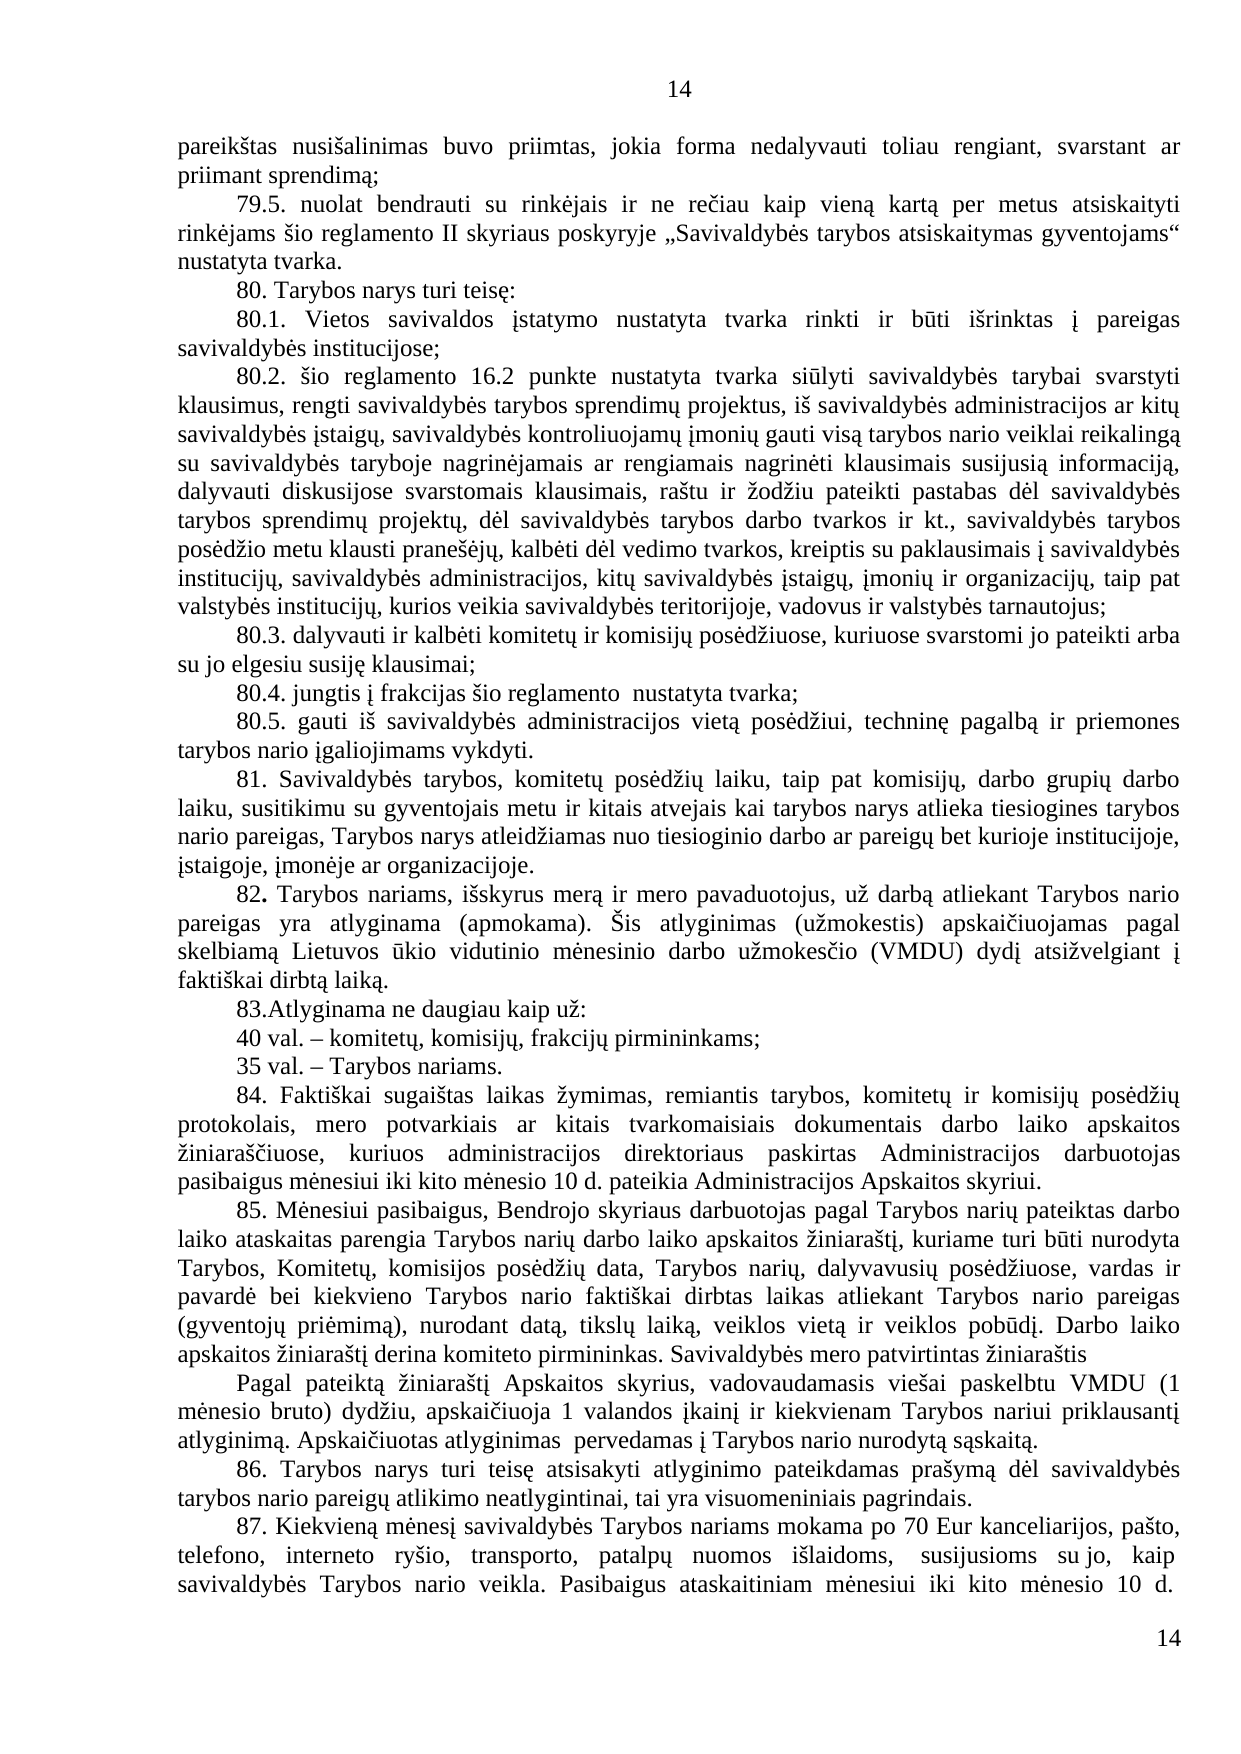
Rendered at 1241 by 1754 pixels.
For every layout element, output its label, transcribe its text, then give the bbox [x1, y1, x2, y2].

text Pagal pateiktą žiniaraštį Apskaitos skyrius, vadovaudamasis viešai paskelbtu VMDU (1 mėnesio bruto) dydžiu, apskaičiuoja 1 valandos įkainį ir kiekvienam Tarybos nariui priklausantį atlyginimą. Apskaičiuotas atlyginimas pervedamas į Tarybos nario nurodytą sąskaitą. [177, 1368, 1181, 1454]
text pareikštas nusišalinimas buvo priimtas, jokia forma nedalyvauti toliau rengiant, svarstant ar priimant sprendimą; [177, 131, 1181, 189]
text 84. Faktiškai sugaištas laikas žymimas, remiantis tarybos, komitetų ir komisijų posėdžių protokolais, mero potvarkiais ar kitais tvarkomaisiais dokumentais darbo laiko apskaitos žiniaraščiuose, kuriuos administracijos direktoriaus paskirtas Administracijos darbuotojas pasibaigus mėnesiui iki kito mėnesio 10 d. pateikia Administracijos Apskaitos skyriui. [177, 1080, 1181, 1195]
text 81. Savivaldybės tarybos, komitetų posėdžių laiku, taip pat komisijų, darbo grupių darbo laiku, susitikimu su gyventojais metu ir kitais atvejais kai tarybos narys atlieka tiesiogines tarybos nario pareigas, Tarybos narys atleidžiamas nuo tiesioginio darbo ar pareigų bet kurioje institucijoje, įstaigoje, įmonėje ar organizacijoje. [177, 764, 1181, 879]
text 86. Tarybos narys turi teisę atsisakyti atlyginimo pateikdamas prašymą dėl savivaldybės tarybos nario pareigų atlikimo neatlygintinai, tai yra visuomeniniais pagrindais. [177, 1454, 1181, 1511]
text 80.3. dalyvauti ir kalbėti komitetų ir komisijų posėdžiuose, kuriuose svarstomi jo pateikti arba su jo elgesiu susiję klausimai; [177, 620, 1181, 678]
text 80.5. gauti iš savivaldybės administracijos vietą posėdžiui, techninę pagalbą ir priemones tarybos nario įgaliojimams vykdyti. [177, 706, 1181, 764]
text 82. Tarybos nariams, išskyrus merą ir mero pavaduotojus, už darbą atliekant Tarybos nario pareigas yra atlyginama (apmokama). Šis atlyginimas (užmokestis) apskaičiuojamas pagal skelbiamą Lietuvos ūkio vidutinio mėnesinio darbo užmokesčio (VMDU) dydį atsižvelgiant į faktiškai dirbtą laiką. [177, 879, 1181, 994]
text 80.4. jungtis į frakcijas šio reglamento nustatyta tvarka; [177, 678, 1181, 706]
text 80.2. šio reglamento 16.2 punkte nustatyta tvarka siūlyti savivaldybės tarybai svarstyti klausimus, rengti savivaldybės tarybos sprendimų projektus, iš savivaldybės administracijos ar kitų savivaldybės įstaigų, savivaldybės kontroliuojamų įmonių gauti visą tarybos nario veiklai reikalingą su savivaldybės taryboje nagrinėjamais ar rengiamais nagrinėti klausimais susijusią informaciją, dalyvauti diskusijose svarstomais klausimais, raštu ir žodžiu pateikti pastabas dėl savivaldybės tarybos sprendimų projektų, dėl savivaldybės tarybos darbo tvarkos ir kt., savivaldybės tarybos posėdžio metu klausti pranešėjų, kalbėti dėl vedimo tvarkos, kreiptis su paklausimais į savivaldybės institucijų, savivaldybės administracijos, kitų savivaldybės įstaigų, įmonių ir organizacijų, taip pat valstybės institucijų, kurios veikia savivaldybės teritorijoje, vadovus ir valstybės tarnautojus; [177, 361, 1181, 620]
text 80. Tarybos narys turi teisę: [177, 275, 1181, 304]
text 80.1. Vietos savivaldos įstatymo nustatyta tvarka rinkti ir būti išrinktas į pareigas savivaldybės institucijose; [177, 304, 1181, 361]
text 40 val. – komitetų, komisijų, frakcijų pirmininkams; [177, 1023, 1181, 1051]
text 87. Kiekvieną mėnesį savivaldybės Tarybos nariams mokama po 70 Eur kanceliarijos, pašto, telefono, interneto ryšio, transporto, patalpų nuomos išlaidoms, susijusioms su jo, kaip savivaldybės Tarybos nario veikla. Pasibaigus ataskaitiniam mėnesiui iki kito mėnesio 10 d. [177, 1511, 1181, 1598]
text 79.5. nuolat bendrauti su rinkėjais ir ne rečiau kaip vieną kartą per metus atsiskaityti rinkėjams šio reglamento II skyriaus poskyryje „Savivaldybės tarybos atsiskaitymas gyventojams“ nustatyta tvarka. [177, 189, 1181, 275]
text 35 val. – Tarybos nariams. [177, 1051, 1181, 1080]
text 85. Mėnesiui pasibaigus, Bendrojo skyriaus darbuotojas pagal Tarybos narių pateiktas darbo laiko ataskaitas parengia Tarybos narių darbo laiko apskaitos žiniaraštį, kuriame turi būti nurodyta Tarybos, Komitetų, komisijos posėdžių data, Tarybos narių, dalyvavusių posėdžiuose, vardas ir pavardė bei kiekvieno Tarybos nario faktiškai dirbtas laikas atliekant Tarybos nario pareigas (gyventojų priėmimą), nurodant datą, tikslų laiką, veiklos vietą ir veiklos pobūdį. Darbo laiko apskaitos žiniaraštį derina komiteto pirmininkas. Savivaldybės mero patvirtintas žiniaraštis [177, 1195, 1181, 1368]
text 83.Atlyginama ne daugiau kaip už: [177, 994, 1181, 1023]
